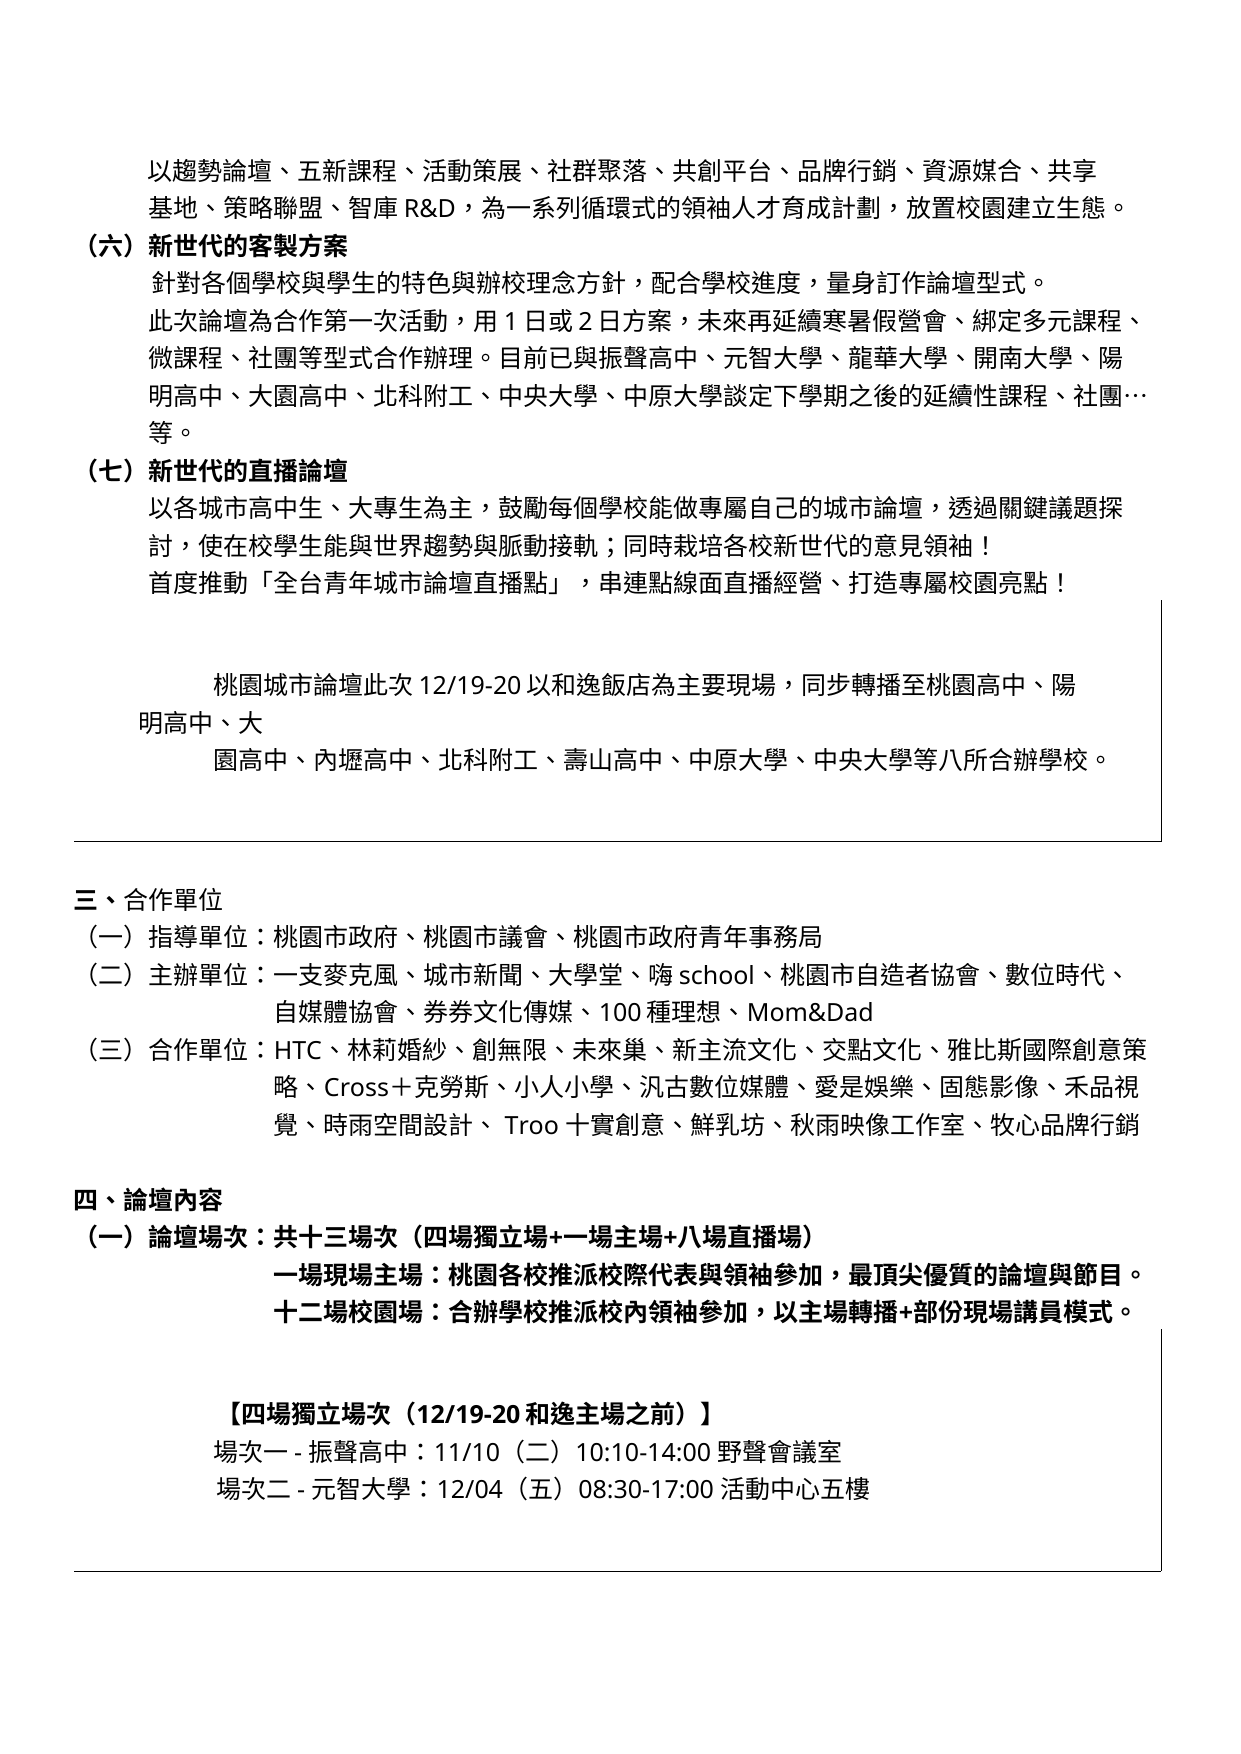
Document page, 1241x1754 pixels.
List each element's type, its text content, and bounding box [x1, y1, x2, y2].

text 一場現場主場：桃園各校推派校際代表與領袖參加，最頂尖優質的論壇與節目。 [74, 1254, 1161, 1292]
text 覺、時雨空間設計、 Troo 十實創意、鮮乳坊、秋雨映像工作室、牧心品牌行銷 [74, 1104, 1161, 1142]
text 首度推動「全台青年城市論壇直播點」，串連點線面直播經營、打造專屬校園亮點！ [74, 562, 1161, 600]
text 園高中、內壢高中、北科附工、壽山高中、中原大學、中央大學等八所合辦學校。 [74, 739, 1161, 841]
text 以趨勢論壇、五新課程、活動策展、社群聚落、共創平台、品牌行銷、資源媒合、共享 [74, 150, 1161, 187]
text 自媒體協會、券券文化傳媒、100種理想、Mom&Dad [74, 992, 1161, 1029]
text （三）合作單位：HTC、林莉婚紗、創無限、未來巢、新主流文化、交點文化、雅比斯國際創意策 [74, 1029, 1161, 1067]
text 場次一 - 振聲高中：11/10（二）10:10-14:00 野聲會議室 [74, 1431, 1161, 1469]
text 此次論壇為合作第一次活動，用1日或2日方案，未來再延續寒暑假營會、綁定多元課程、 [74, 300, 1161, 337]
text 十二場校園場：合辦學校推派校內領袖參加，以主場轉播+部份現場講員模式。 [74, 1292, 1161, 1329]
text 以各城市高中生、大專生為主，鼓勵每個學校能做專屬自己的城市論壇，透過關鍵議題探 [74, 487, 1161, 525]
text 三、合作單位 [74, 879, 1161, 917]
text （七）新世代的直播論壇 [74, 450, 1161, 487]
text （一）指導單位：桃園市政府、桃園市議會、桃園市政府青年事務局 [74, 917, 1161, 954]
text 【四場獨立場次（12/19-20和逸主場之前）】 [74, 1329, 1161, 1431]
text 針對各個學校與學生的特色與辦校理念方針，配合學校進度，量身訂作論壇型式。 [74, 262, 1161, 300]
text 場次二 - 元智大學：12/04（五）08:30-17:00 活動中心五樓 [74, 1469, 1161, 1571]
text 討，使在校學生能與世界趨勢與脈動接軌；同時栽培各校新世代的意見領袖！ [74, 525, 1161, 562]
text （一）論壇場次：共十三場次（四場獨立場+一場主場+八場直播場） [74, 1217, 1161, 1254]
text （二）主辦單位：一支麥克風、城市新聞、大學堂、嗨school、桃園市自造者協會、數位時代、 [74, 954, 1161, 992]
text 四、論壇內容 [74, 1179, 1161, 1217]
text 等。 [74, 412, 1161, 450]
text 略、Cross＋克勞斯、小人小學、汎古數位媒體、愛是娛樂、固態影像、禾品視 [74, 1067, 1161, 1104]
text 桃園城市論壇此次12/19-20以和逸飯店為主要現場，同步轉播至桃園高中、陽明高中、大 [74, 600, 1161, 739]
text 基地、策略聯盟、智庫R&D，為一系列循環式的領袖人才育成計劃，放置校園建立生態。 [74, 187, 1161, 225]
text （六）新世代的客製方案 [74, 225, 1161, 262]
text 微課程、社團等型式合作辦理。目前已與振聲高中、元智大學、龍華大學、開南大學、陽 [74, 337, 1161, 375]
text 明高中、大園高中、北科附工、中央大學、中原大學談定下學期之後的延續性課程、社團⋯ [74, 375, 1161, 412]
